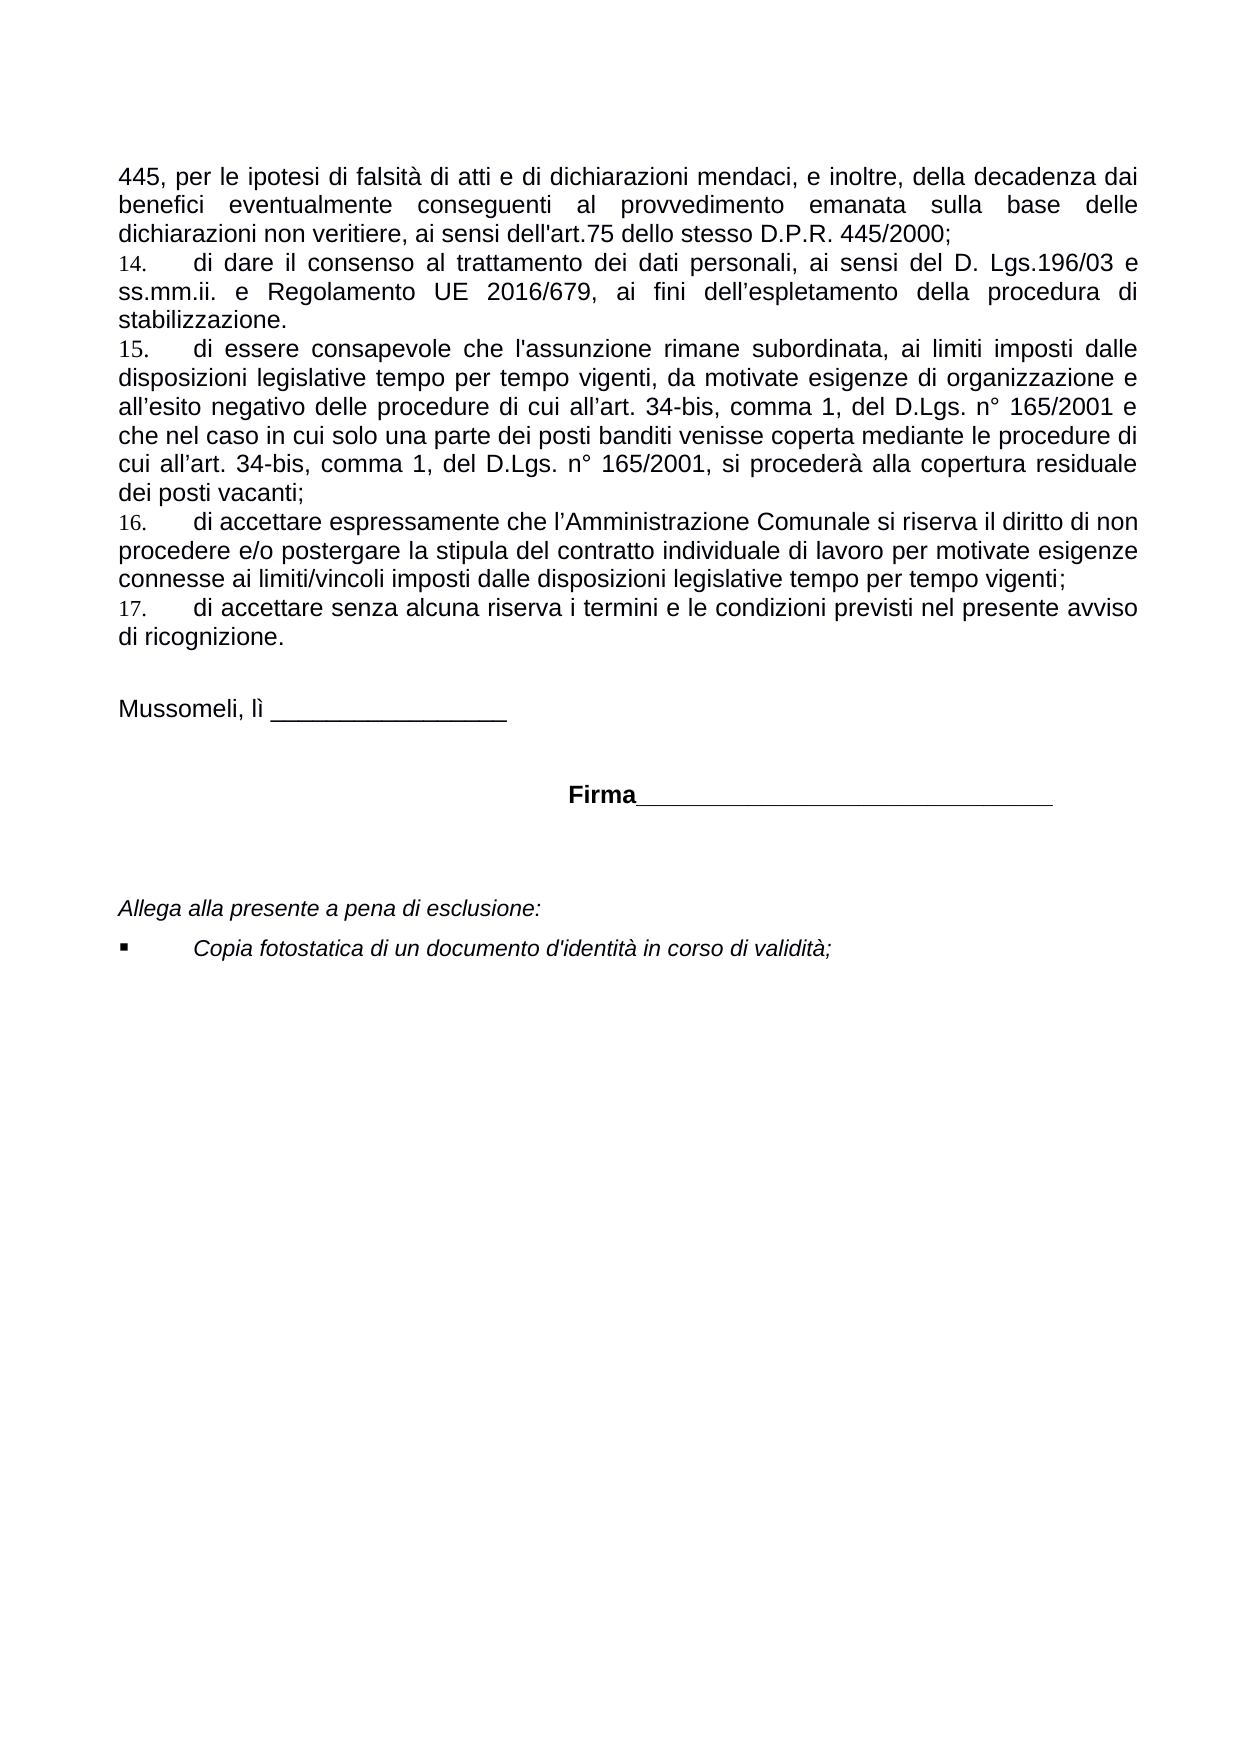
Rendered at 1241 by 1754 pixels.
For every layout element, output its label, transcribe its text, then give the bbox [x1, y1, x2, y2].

list 445, per le ipotesi di falsità di atti e di dichiarazioni mendaci, e inoltre, della decadenza dai benefici eventualmente conseguenti al provvedimento emanata sulla base delle dichiarazioni non veritiere, ai sensi dell'art.75 dello stesso D.P.R. 445/2000; [118, 162, 1140, 248]
list di accettare senza alcuna riserva i termini e le condizioni previsti nel presente avviso di ricognizione. [118, 593, 1140, 651]
text Allega alla presente a pena di esclusione: [118, 895, 1140, 921]
list di essere consapevole che l'assunzione rimane subordinata, ai limiti imposti dalle disposizioni legislative tempo per tempo vigenti, da motivate esigenze di organizzazione e all’esito negativo delle procedure di cui all’art. 34-bis, comma 1, del D.Lgs. n° 165/2001 e che nel caso in cui solo una parte dei posti banditi venisse coperta mediante le procedure di cui all’art. 34-bis, comma 1, del D.Lgs. n° 165/2001, si procederà alla copertura residuale dei posti vacanti; [118, 334, 1140, 507]
list Copia fotostatica di un documento d'identità in corso di validità; [118, 934, 1140, 961]
text Firma______________________________ [493, 780, 1140, 809]
text Mussomeli, lì _________________ [118, 694, 1140, 722]
list di accettare espressamente che l’Amministrazione Comunale si riserva il diritto di non procedere e/o postergare la stipula del contratto individuale di lavoro per motivate esigenze connesse ai limiti/vincoli imposti dalle disposizioni legislative tempo per tempo vigenti; [118, 507, 1140, 593]
list di dare il consenso al trattamento dei dati personali, ai sensi del D. Lgs.196/03 e ss.mm.ii. e Regolamento UE 2016/679, ai fini dell’espletamento della procedura di stabilizzazione. [118, 248, 1140, 334]
